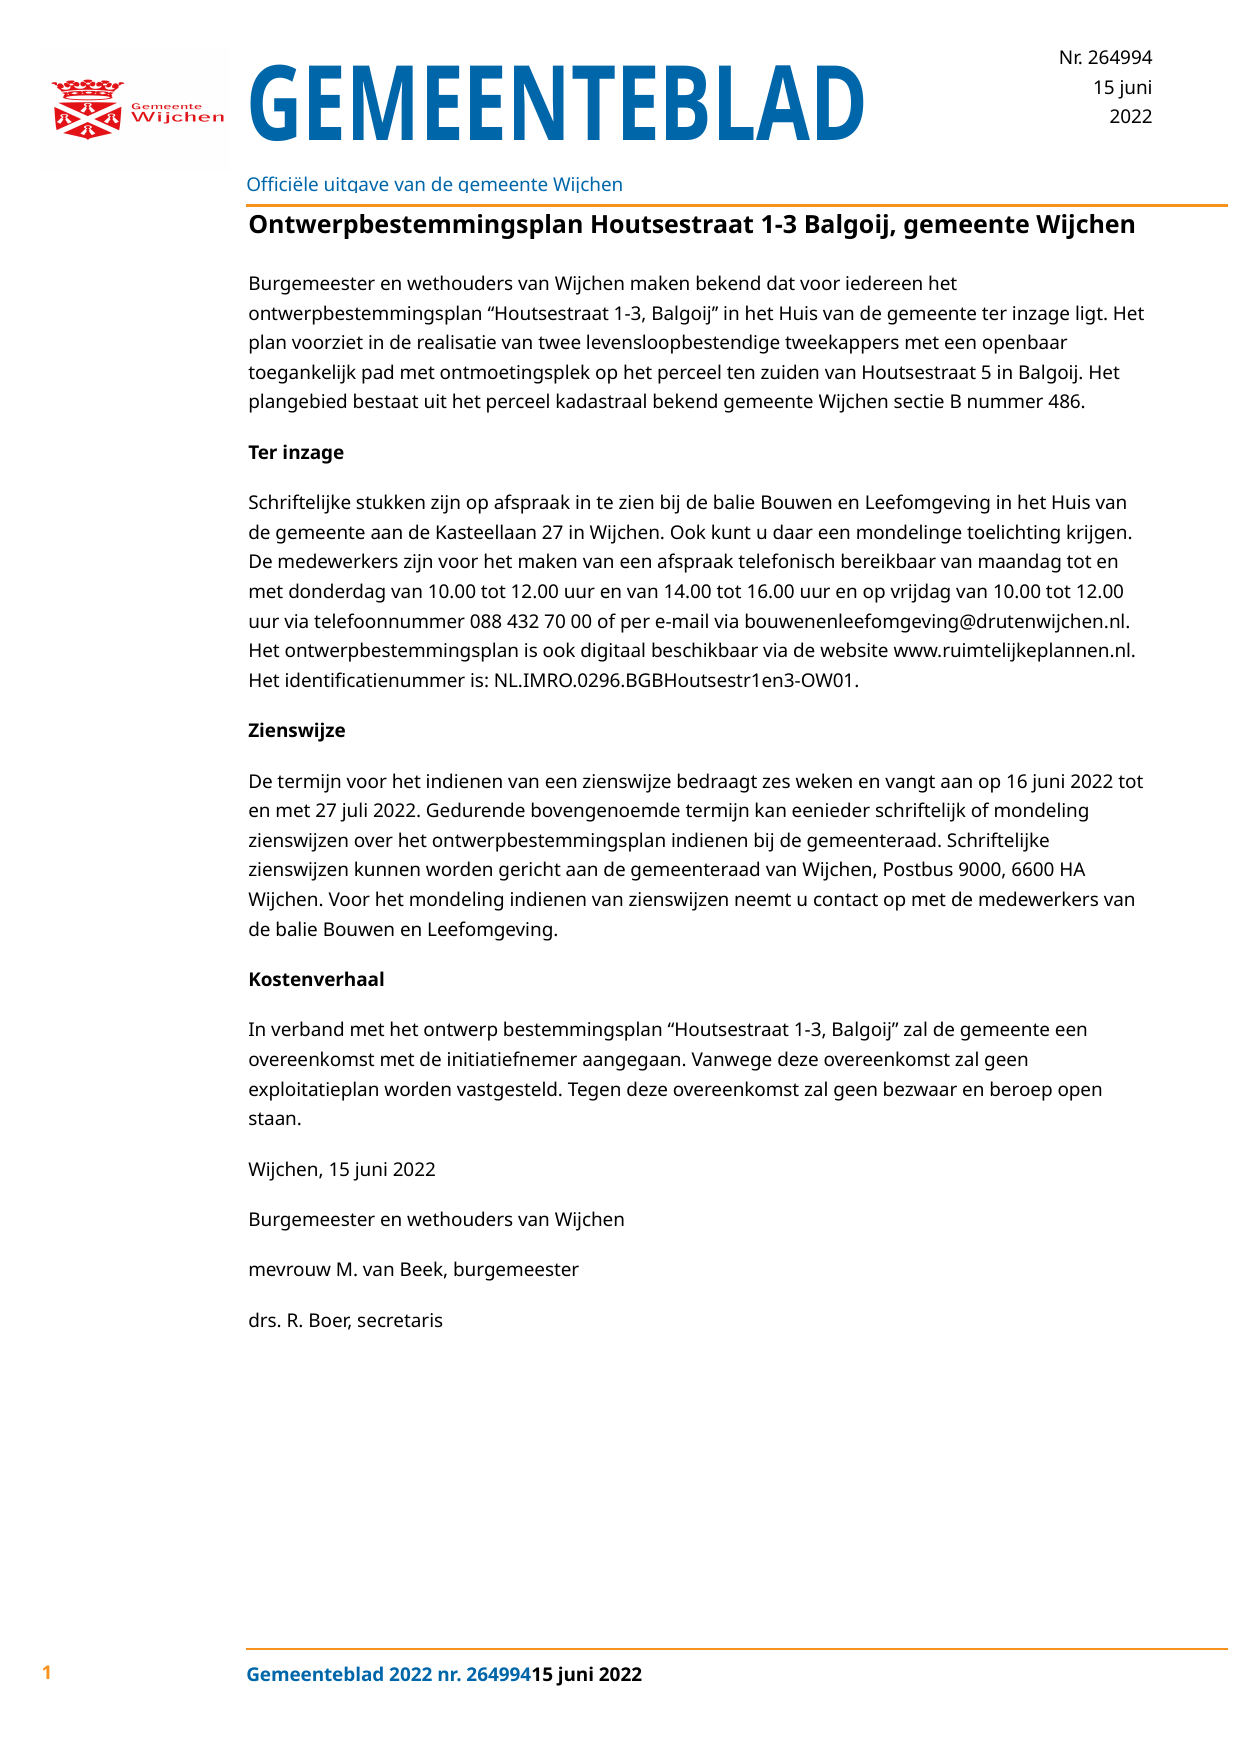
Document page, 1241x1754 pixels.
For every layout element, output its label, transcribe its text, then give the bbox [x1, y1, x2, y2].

text De termijn voor het indienen van een zienswijze bedraagt zes weken en vangt aan op 16 juni 2022 tot en met 27 juli 2022. Gedurende bovengenoemde termijn kan eenieder schriftelijk of mondeling zienswijzen over het ontwerpbestemmingsplan indienen bij de gemeenteraad. Schriftelijke zienswijzen kunnen worden gericht aan de gemeenteraad van Wijchen, Postbus 9000, 6600 HA Wijchen. Voor het mondeling indienen van zienswijzen neemt u contact op met de medewerkers van de balie Bouwen en Leefomgeving. [248, 768, 1152, 941]
text drs. R. Boer, secretaris [248, 1307, 1152, 1333]
text Ontwerpbestemmingsplan Houtsestraat 1-3 Balgoij, gemeente Wijchen [248, 207, 1152, 241]
picture [41, 47, 231, 172]
text mevrouw M. van Beek, burgemeester [248, 1257, 1152, 1282]
text Burgemeester en wethouders van Wijchen maken bekend dat voor iedereen het ontwerpbestemmingsplan “Houtsestraat 1-3, Balgoij’’ in het Huis van de gemeente ter inzage ligt. Het plan voorziet in de realisatie van twee levensloopbestendige tweekappers met een openbaar toegankelijk pad met ontmoetingsplek op het perceel ten zuiden van Houtsestraat 5 in Balgoij. Het plangebied bestaat uit het perceel kadastraal bekend gemeente Wijchen sectie B nummer 486. [248, 270, 1152, 414]
text Zienswijze [248, 717, 1152, 743]
text In verband met het ontwerp bestemmingsplan “Houtsestraat 1-3, Balgoij” zal de gemeente een overeenkomst met de initiatiefnemer aangegaan. Vanwege deze overeenkomst zal geen exploitatieplan worden vastgesteld. Tegen deze overeenkomst zal geen bezwaar en beroep open staan. [248, 1017, 1152, 1131]
text Kostenverhaal [248, 966, 1152, 992]
text Schriftelijke stukken zijn op afspraak in te zien bij de balie Bouwen en Leefomgeving in het Huis van de gemeente aan de Kasteellaan 27 in Wijchen. Ook kunt u daar een mondelinge toelichting krijgen. De medewerkers zijn voor het maken van een afspraak telefonisch bereikbaar van maandag tot en met donderdag van 10.00 tot 12.00 uur en van 14.00 tot 16.00 uur en op vrijdag van 10.00 tot 12.00 uur via telefoonnummer 088 432 70 00 of per e-mail via bouwenenleefomgeving@drutenwijchen.nl. Het ontwerpbestemmingsplan is ook digitaal beschikbaar via de website www.ruimtelijkeplannen.nl. Het identificatienummer is: NL.IMRO.0296.BGBHoutsestr1en3-OW01. [248, 489, 1152, 693]
text Burgemeester en wethouders van Wijchen [248, 1206, 1152, 1232]
text Ter inzage [248, 439, 1152, 465]
text Wijchen, 15 juni 2022 [248, 1156, 1152, 1181]
